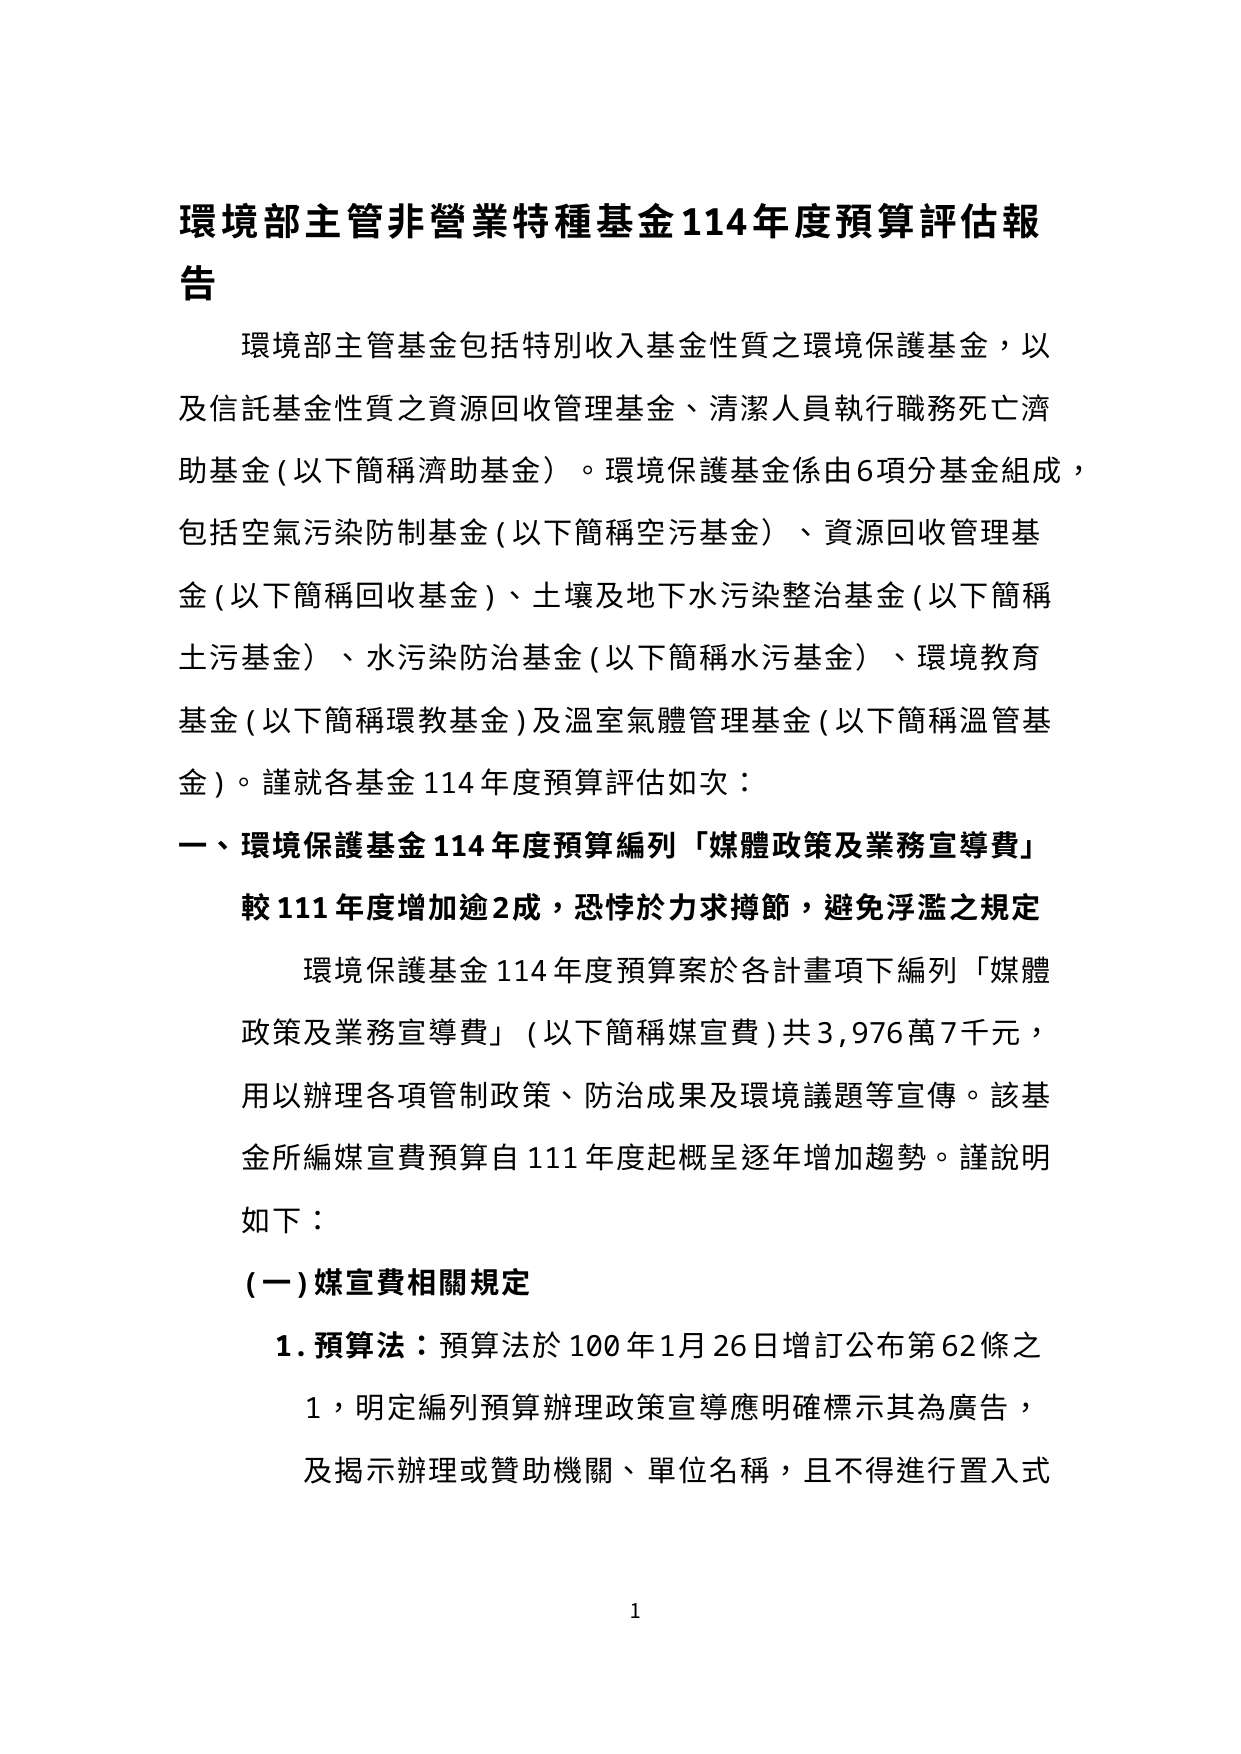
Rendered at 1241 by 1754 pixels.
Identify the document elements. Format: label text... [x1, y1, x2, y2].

text 1.預算法：預算法於100年1月26日增訂公布第62條之1，明定編列預算辦理政策宣導應明確標示其為廣告，及揭示辦理或贊助機關、單位名稱，且不得進行置入式行銷；嗣110年6月9日該條文再次修正公布，將適用範圍由原「政策宣導」擴大為「政策及業務宣導」。 [266, 1302, 1063, 1490]
text 環境保護基金114年度預算案於各計畫項下編列「媒體政策及業務宣導費」(以下簡稱媒宣費)共3,976萬7千元，用以辦理各項管制政策、防治成果及環境議題等宣傳。該基金所編媒宣費預算自111年度起概呈逐年增加趨勢。謹說明如下： [236, 927, 1063, 1240]
text (一)媒宣費相關規定 [236, 1240, 1063, 1302]
text 環境部主管非營業特種基金114年度預算評估報告 [177, 177, 1063, 302]
text 一、環境保護基金114年度預算編列「媒體政策及業務宣導費」較111年度增加逾2成，恐悖於力求撙節，避免浮濫之規定 [177, 802, 1063, 927]
text 環境部主管基金包括特別收入基金性質之環境保護基金，以及信託基金性質之資源回收管理基金、清潔人員執行職務死亡濟助基金(以下簡稱濟助基金）。環境保護基金係由6項分基金組成，包括空氣污染防制基金(以下簡稱空污基金）、資源回收管理基金(以下簡稱回收基金)、土壤及地下水污染整治基金(以下簡稱土污基金）、水污染防治基金(以下簡稱水污基金）、環境教育基金(以下簡稱環教基金)及溫室氣體管理基金(以下簡稱溫管基金)。謹就各基金114年度預算評估如次： [177, 302, 1063, 802]
